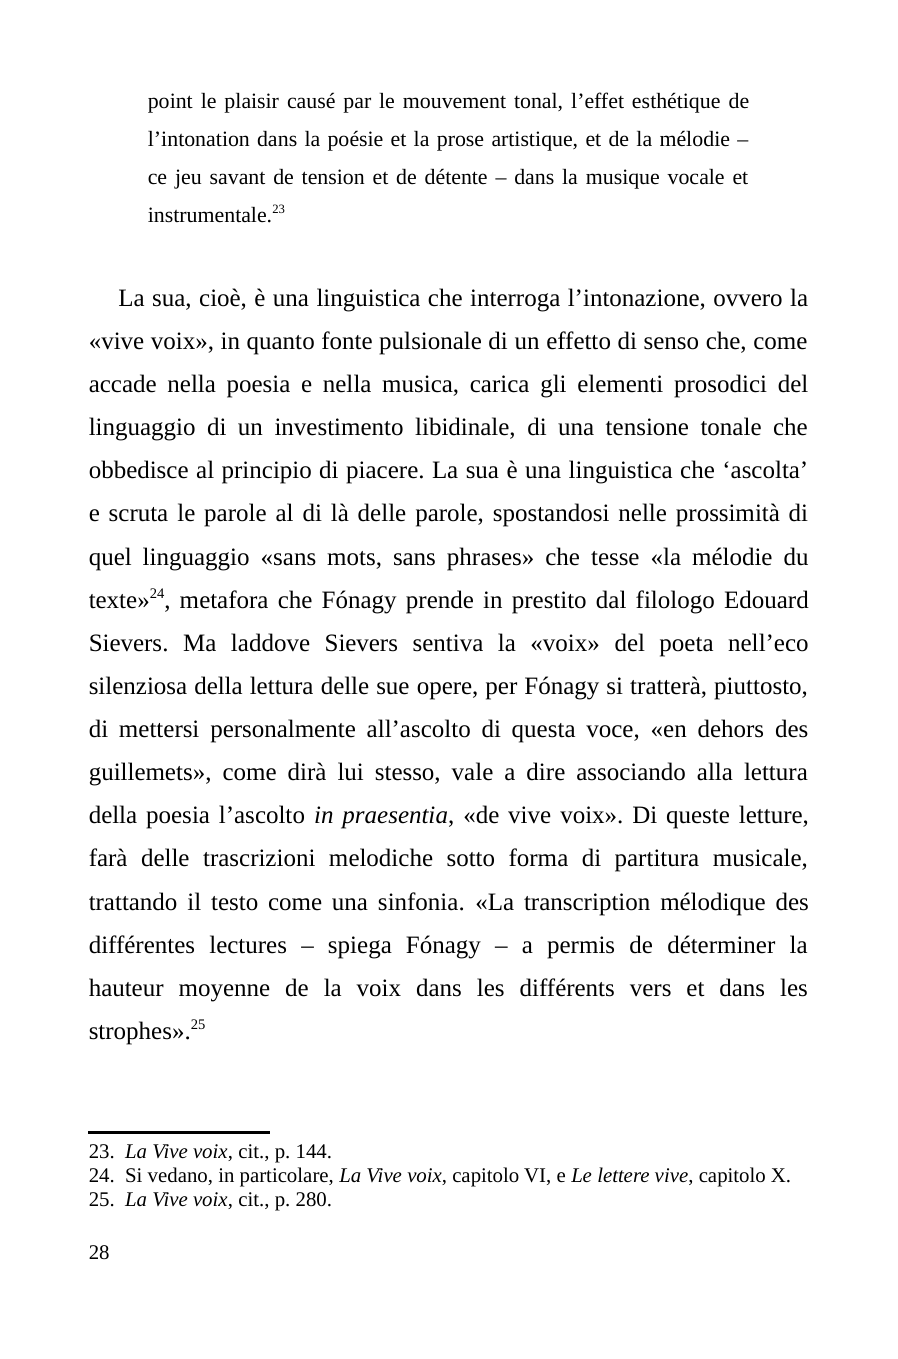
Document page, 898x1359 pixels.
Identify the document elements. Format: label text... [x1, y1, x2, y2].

text La Vive voix, cit., p. 144. [88, 1138, 809, 1163]
text point le plaisir causé par le mouvement tonal, l’effet esthétique de l’intonation dans la poésie et la prose artistique, et de la mélodie – ce jeu savant de tension et de détente – dans la musique vocale et instrumentale. [148, 88, 750, 227]
text La sua, cioè, è una linguistica che interroga l’intonazione, ovvero la «vive voix», in quanto fonte pulsionale di un effetto di senso che, come accade nella poesia e nella musica, carica gli elementi prosodici del linguaggio di un investimento libidinale, di una tensione tonale che obbedisce al principio di piacere. La sua è una linguistica che ‘ascolta’ e scruta le parole al di là delle parole, spostandosi nelle prossimità di quel linguaggio «sans mots, sans phrases» che tesse «la mélodie du texte», metafora che Fónagy prende in prestito dal filologo Edouard Sievers. Ma laddove Sievers sentiva la «voix» del poeta nell’eco silenziosa della lettura delle sue opere, per Fónagy si tratterà, piuttosto, di mettersi personalmente all’ascolto di questa voce, «en dehors des guillemets», come dirà lui stesso, vale a dire associando alla lettura della poesia l’ascolto in praesentia, «de vive voix». Di queste letture, farà delle trascrizioni melodiche sotto forma di partitura musicale, trattando il testo come una sinfonia. «La transcription mélodique des différentes lectures – spiega Fónagy – a permis de déterminer la hauteur moyenne de la voix dans les différents vers et dans les strophes». [88, 283, 809, 1045]
text La Vive voix, cit., p. 280. [88, 1187, 809, 1211]
text Si vedano, in particolare, La Vive voix, capitolo VI, e Le lettere vive, capitolo X. [88, 1163, 809, 1187]
